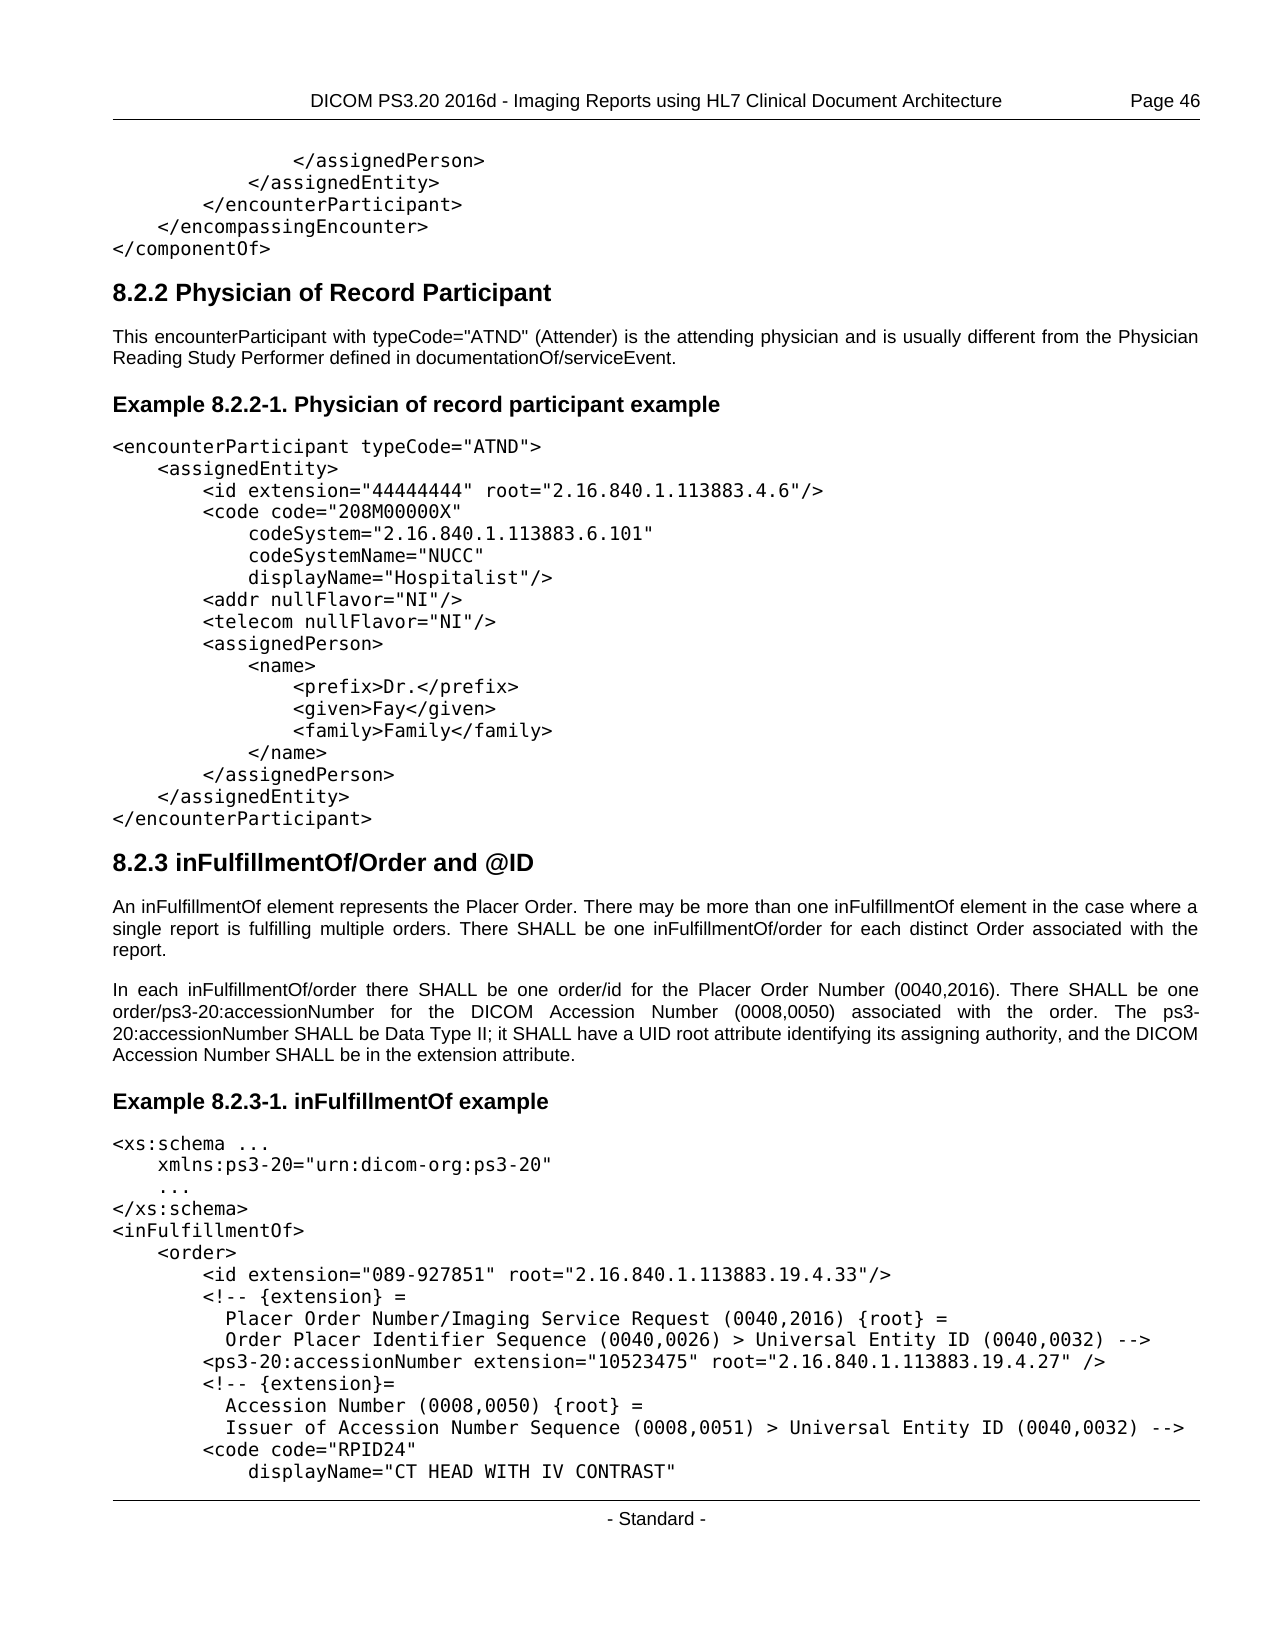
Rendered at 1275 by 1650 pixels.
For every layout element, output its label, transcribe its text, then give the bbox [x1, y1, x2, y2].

text Example 8.2.3-1. inFulfillmentOf example [112, 1088, 1200, 1114]
text 8.2.3 inFulfillmentOf/Order and @ID [112, 848, 1200, 877]
text <encounterParticipant typeCode="ATND"> <assignedEntity> <id extension="44444444" root="2.16.840.1.113883.4.6"/> <code code="208M00000X" codeSystem="2.16.840.1.113883.6.101" codeSystemName="NUCC" displayName="Hospitalist"/> <addr nullFlavor="NI"/> <telecom nullFlavor="NI"/> <assignedPerson> <name> <prefix>Dr.</prefix> <given>Fay</given> <family>Family</family> </name> </assignedPerson> </assignedEntity> </encounterParticipant> [112, 436, 1200, 829]
text This encounterParticipant with typeCode="ATND" (Attender) is the attending physician and is usually different from the Physician Reading Study Performer defined in documentationOf/serviceEvent. [112, 326, 1200, 369]
text In each inFulfillmentOf/order there SHALL be one order/id for the Placer Order Number (0040,2016). There SHALL be one order/ps3-20:accessionNumber for the DICOM Accession Number (0008,0050) associated with the order. The ps3-20:accessionNumber SHALL be Data Type II; it SHALL have a UID root attribute identifying its assigning authority, and the DICOM Accession Number SHALL be in the extension attribute. [112, 979, 1200, 1066]
text 8.2.2 Physician of Record Participant [112, 278, 1200, 307]
text Example 8.2.2-1. Physician of record participant example [112, 391, 1200, 417]
text </assignedPerson> </assignedEntity> </encounterParticipant> </encompassingEncounter> </componentOf> [112, 150, 1200, 259]
text <xs:schema ... xmlns:ps3-20="urn:dicom-org:ps3-20" ... </xs:schema> <inFulfillmentOf> <order> <id extension="089-927851" root="2.16.840.1.113883.19.4.33"/> <!-- {extension} = Placer Order Number/Imaging Service Request (0040,2016) {root} = Order Placer Identifier Sequence (0040,0026) > Universal Entity ID (0040,0032) --> <ps3-20:accessionNumber extension="10523475" root="2.16.840.1.113883.19.4.27" /> <!-- {extension}= Accession Number (0008,0050) {root} = Issuer of Accession Number Sequence (0008,0051) > Universal Entity ID (0040,0032) --> <code code="RPID24" displayName="CT HEAD WITH IV CONTRAST" [112, 1133, 1200, 1483]
text An inFulfillmentOf element represents the Placer Order. There may be more than one inFulfillmentOf element in the case where a single report is fulfilling multiple orders. There SHALL be one inFulfillmentOf/order for each distinct Order associated with the report. [112, 896, 1200, 961]
